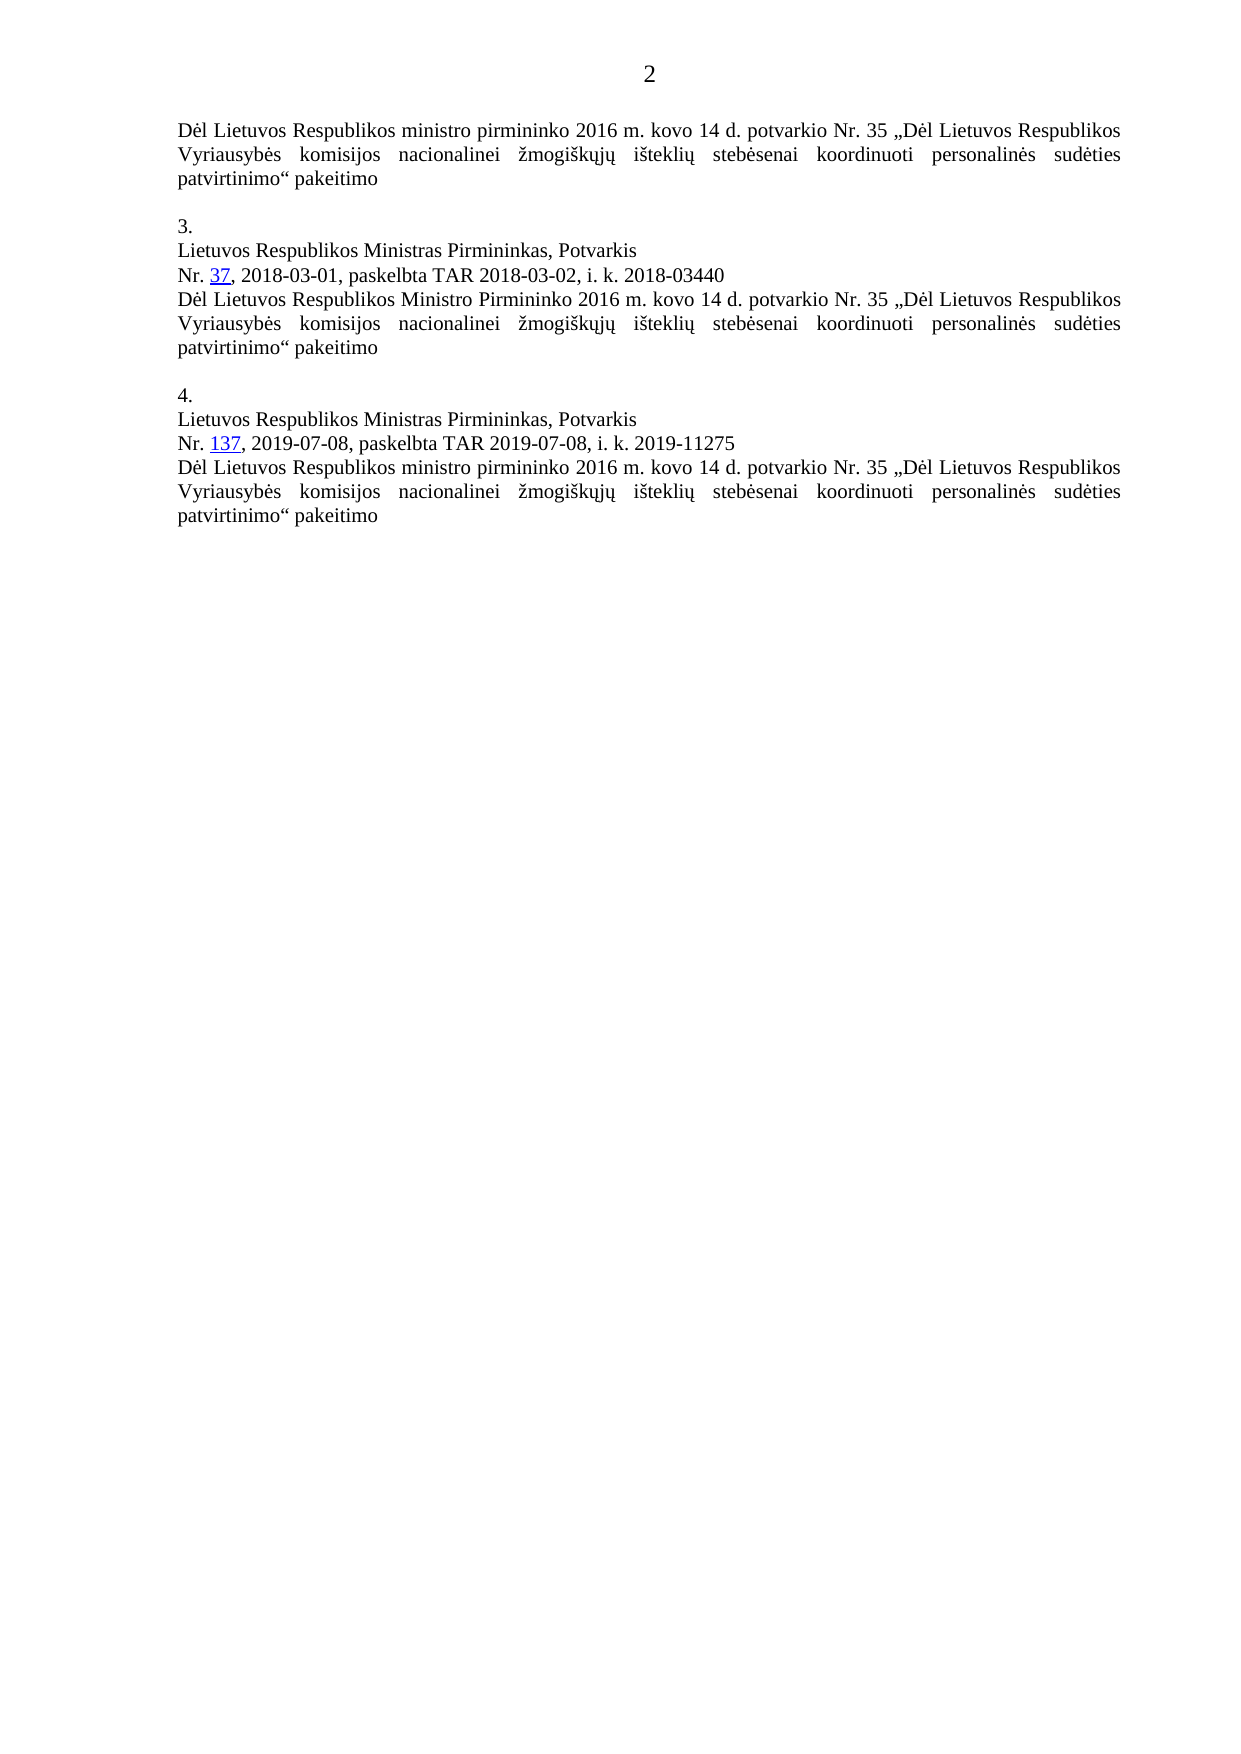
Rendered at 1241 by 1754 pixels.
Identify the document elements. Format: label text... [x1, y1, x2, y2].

text Lietuvos Respublikos Ministras Pirmininkas, Potvarkis [177, 238, 1122, 262]
text 3. [177, 214, 1122, 238]
text Lietuvos Respublikos Ministras Pirmininkas, Potvarkis [177, 407, 1122, 431]
text Nr. 37, 2018-03-01, paskelbta TAR 2018-03-02, i. k. 2018-03440 [177, 262, 1122, 287]
text 4. [177, 383, 1122, 407]
text Dėl Lietuvos Respublikos ministro pirmininko 2016 m. kovo 14 d. potvarkio Nr. 35 „Dėl Lietuvos Respublikos Vyriausybės komisijos nacionalinei žmogiškųjų išteklių stebėsenai koordinuoti personalinės sudėties patvirtinimo“ pakeitimo [177, 118, 1122, 190]
text Nr. 137, 2019-07-08, paskelbta TAR 2019-07-08, i. k. 2019-11275 [177, 431, 1122, 455]
text Dėl Lietuvos Respublikos Ministro Pirmininko 2016 m. kovo 14 d. potvarkio Nr. 35 „Dėl Lietuvos Respublikos Vyriausybės komisijos nacionalinei žmogiškųjų išteklių stebėsenai koordinuoti personalinės sudėties patvirtinimo“ pakeitimo [177, 287, 1122, 359]
text Dėl Lietuvos Respublikos ministro pirmininko 2016 m. kovo 14 d. potvarkio Nr. 35 „Dėl Lietuvos Respublikos Vyriausybės komisijos nacionalinei žmogiškųjų išteklių stebėsenai koordinuoti personalinės sudėties patvirtinimo“ pakeitimo [177, 455, 1122, 527]
